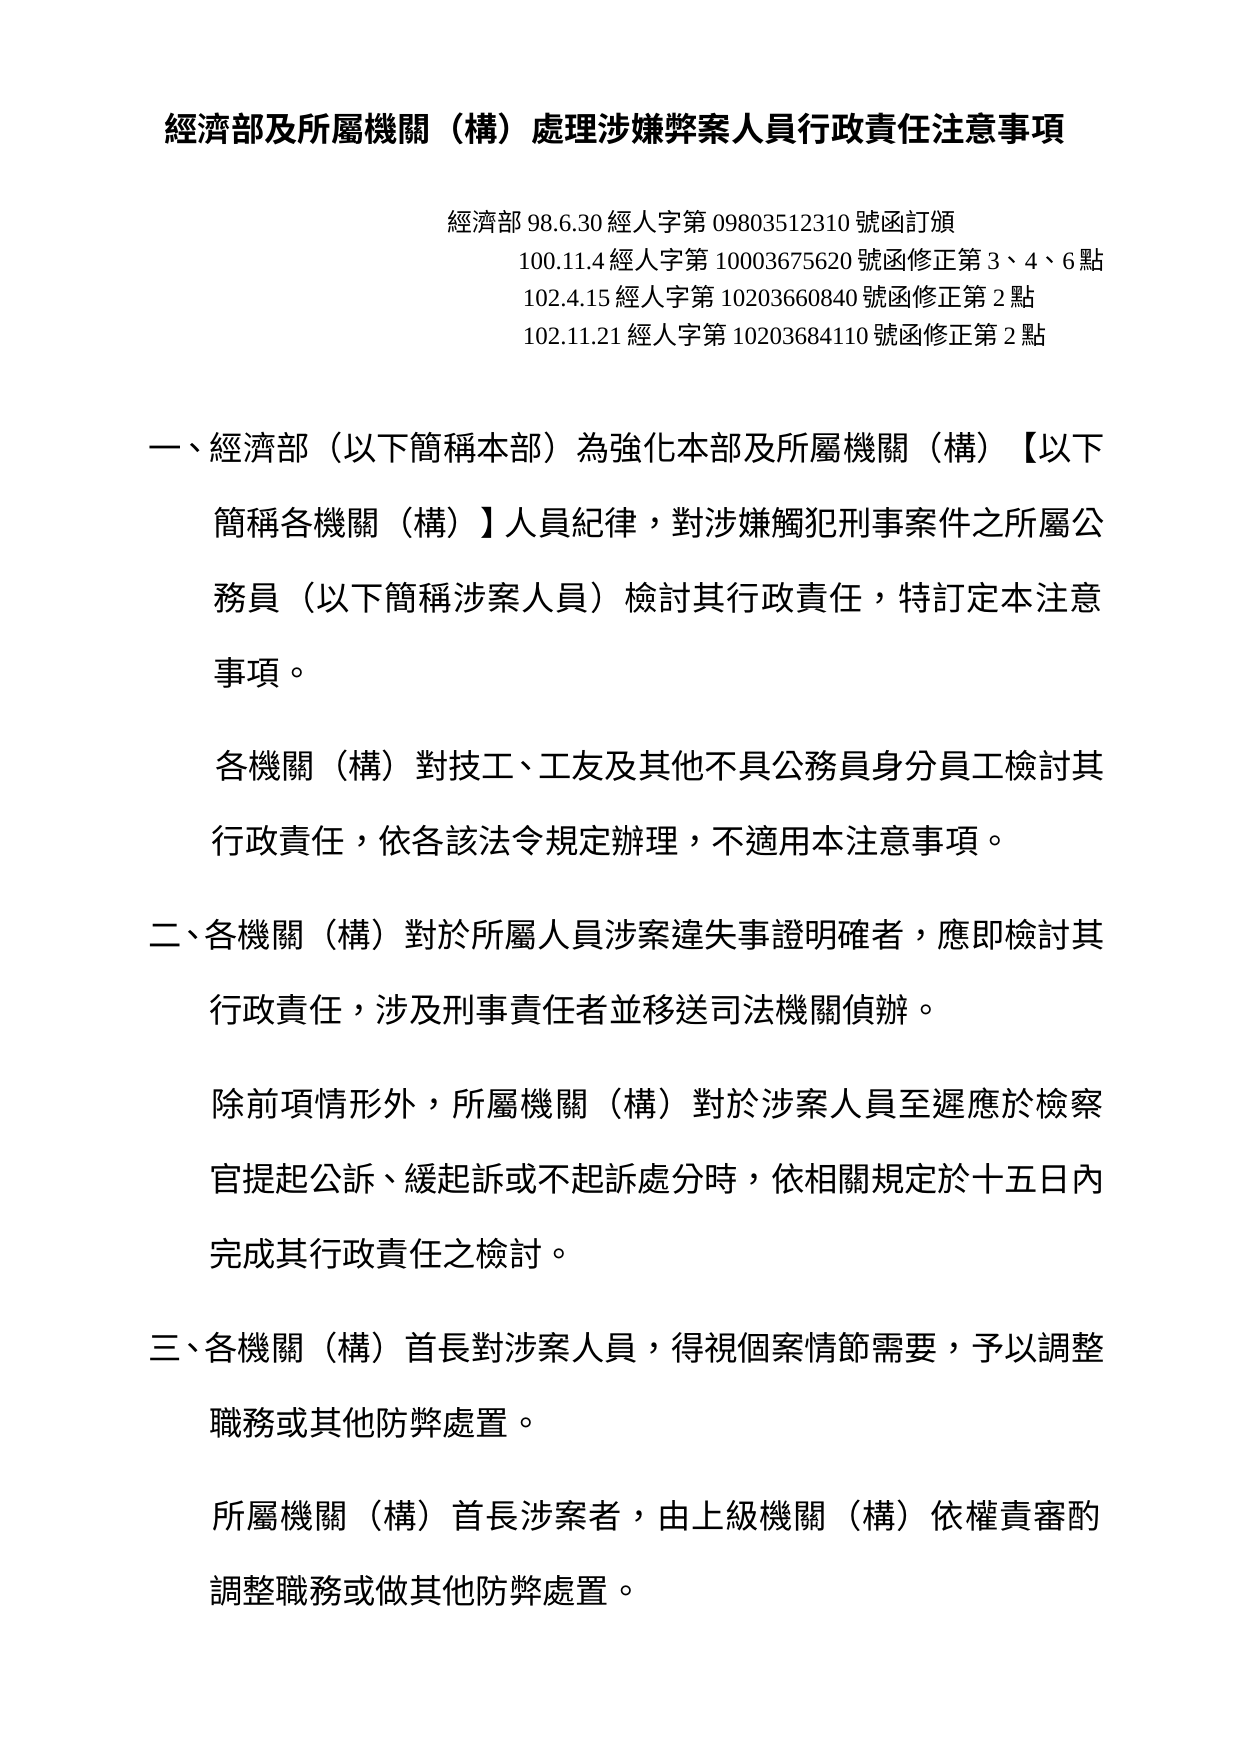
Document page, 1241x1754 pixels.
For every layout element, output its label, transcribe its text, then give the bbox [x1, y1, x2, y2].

text 各機關（構）對技工、工友及其他不具公務員身分員工檢討其行政責任，依各該法令規定辦理，不適用本注意事項。 [212, 727, 1104, 877]
text 三、各機關（構）首長對涉案人員，得視個案情節需要，予以調整職務或其他防弊處置。 [148, 1308, 1104, 1458]
text 102.11.21經人字第10203684110號函修正第2點 [148, 314, 1054, 352]
text 一、經濟部（以下簡稱本部）為強化本部及所屬機關（構）【以下簡稱各機關（構）】人員紀律，對涉嫌觸犯刑事案件之所屬公務員（以下簡稱涉案人員）檢討其行政責任，特訂定本注意事項。 [148, 408, 1104, 708]
text 100.11.4經人字第10003675620號函修正第3、4、6點 [148, 239, 1104, 277]
text 102.4.15經人字第10203660840號函修正第2點 [148, 277, 1054, 314]
text 二、各機關（構）對於所屬人員涉案違失事證明確者，應即檢討其行政責任，涉及刑事責任者並移送司法機關偵辦。 [148, 896, 1104, 1046]
text 經濟部及所屬機關（構）處理涉嫌弊案人員行政責任注意事項 [148, 89, 1104, 164]
text 除前項情形外，所屬機關（構）對於涉案人員至遲應於檢察官提起公訴、緩起訴或不起訴處分時，依相關規定於十五日內完成其行政責任之檢討。 [209, 1064, 1104, 1289]
text 所屬機關（構）首長涉案者，由上級機關（構）依權責審酌調整職務或做其他防弊處置。 [209, 1477, 1104, 1627]
text 經濟部98.6.30經人字第09803512310號函訂頒 [148, 202, 1104, 239]
